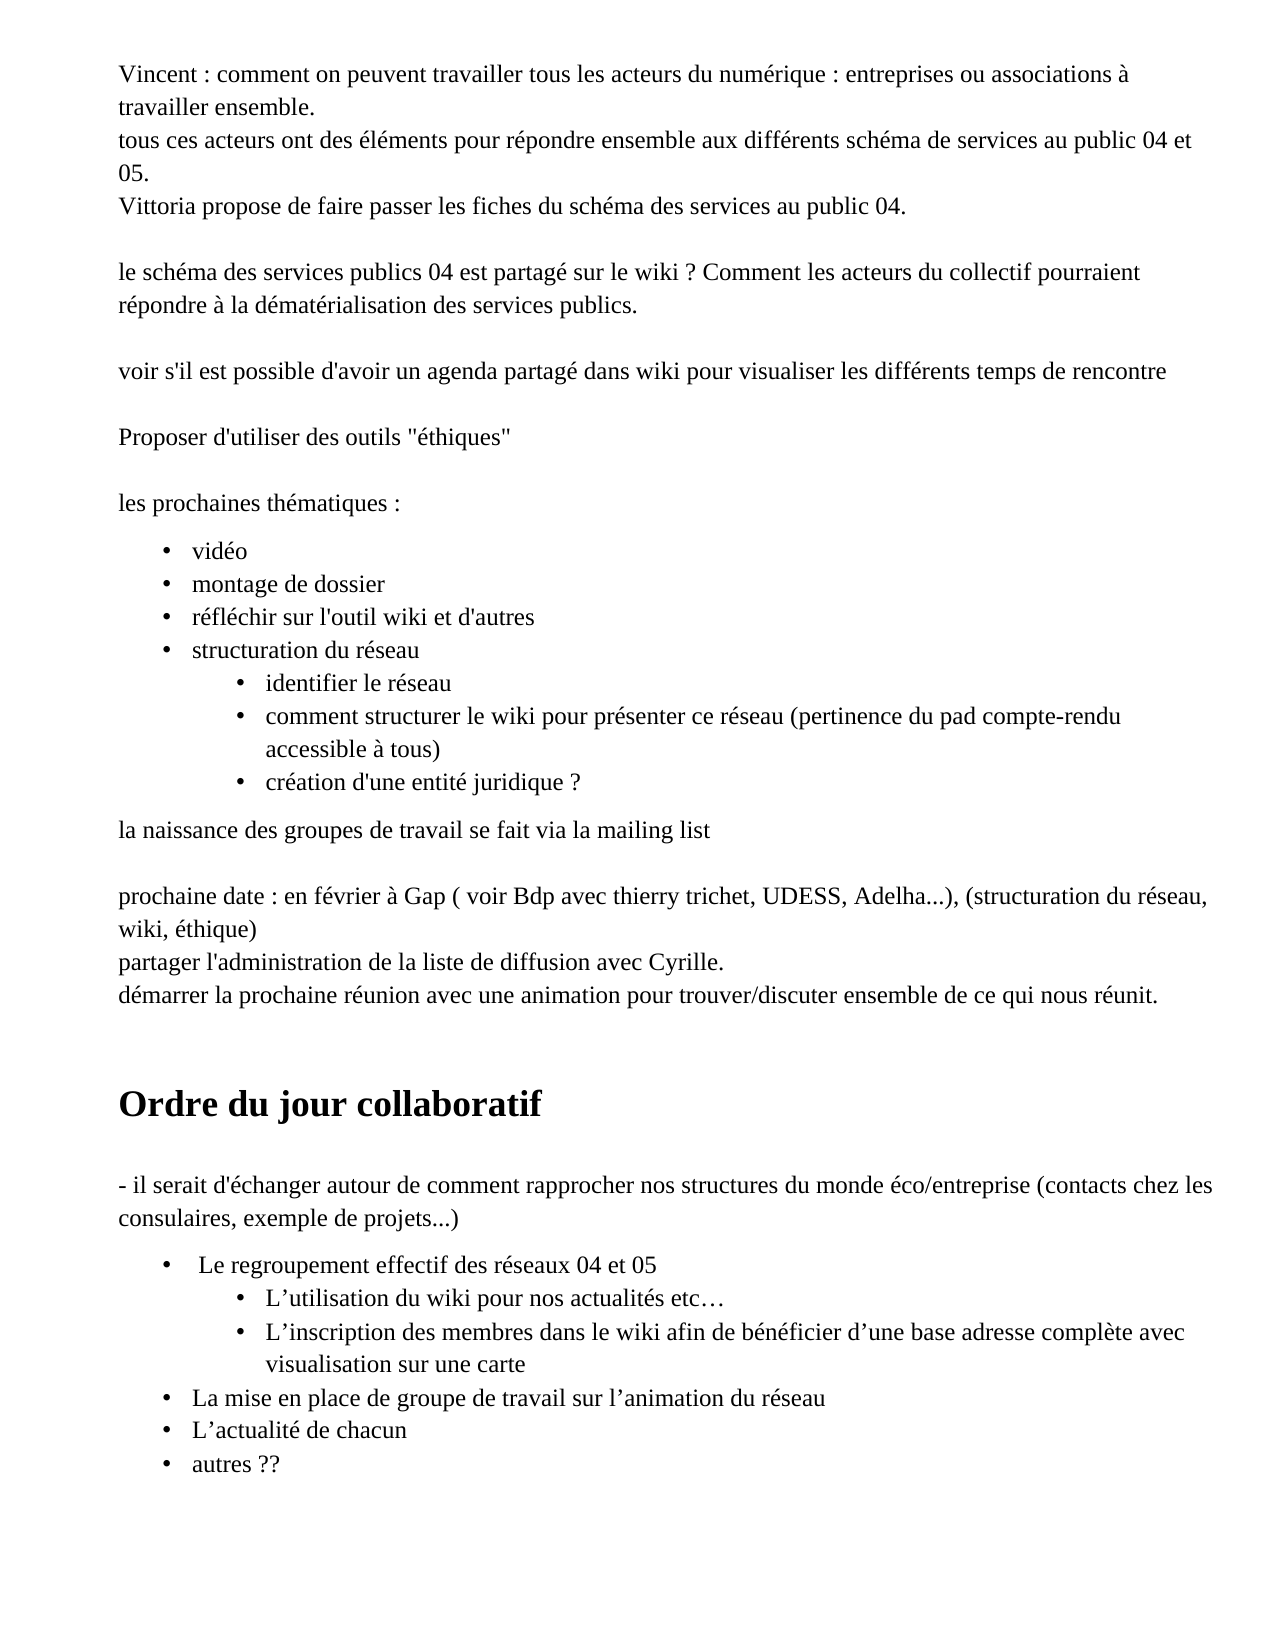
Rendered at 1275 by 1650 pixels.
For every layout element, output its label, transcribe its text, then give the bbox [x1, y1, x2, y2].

list structuration du réseau [162, 635, 1216, 664]
list L’utilisation du wiki pour nos actualités etc… [236, 1283, 1216, 1312]
list identifier le réseau [236, 668, 1216, 697]
text la naissance des groupes de travail se fait via la mailing list prochaine date : en février à Gap ( voir Bdp avec thierry trichet, UDESS, Adelha...), (structuration du réseau, wiki, éthique) partager l'administration de la liste de diffusion avec Cyrille. démarrer la prochaine réunion avec une animation pour trouver/discuter ensemble de ce qui nous réunit. [118, 815, 1216, 1042]
list montage de dossier [162, 569, 1216, 598]
list vidéo [162, 536, 1216, 565]
list La mise en place de groupe de travail sur l’animation du réseau [162, 1383, 1216, 1411]
list réfléchir sur l'outil wiki et d'autres [162, 602, 1216, 631]
text - il serait d'échanger autour de comment rapprocher nos structures du monde éco/entreprise (contacts chez les consulaires, exemple de projets...) [118, 1137, 1216, 1232]
list autres ?? [162, 1449, 1216, 1477]
subtitle Ordre du jour collaboratif [118, 1081, 1216, 1124]
text Vincent : comment on peuvent travailler tous les acteurs du numérique : entreprises ou associations à travailler ensemble. tous ces acteurs ont des éléments pour répondre ensemble aux différents schéma de services au public 04 et 05. Vittoria propose de faire passer les fiches du schéma des services au public 04. le schéma des services publics 04 est partagé sur le wiki ? Comment les acteurs du collectif pourraient répondre à la dématérialisation des services publics. voir s'il est possible d'avoir un agenda partagé dans wiki pour visualiser les différents temps de rencontre Proposer d'utiliser des outils "éthiques" les prochaines thématiques : [118, 59, 1216, 517]
list L’actualité de chacun [162, 1416, 1216, 1444]
list création d'une entité juridique ? [236, 767, 1216, 796]
list L’inscription des membres dans le wiki afin de bénéficier d’une base adresse complète avec visualisation sur une carte [236, 1317, 1216, 1378]
list comment structurer le wiki pour présenter ce réseau (pertinence du pad compte-rendu accessible à tous) [236, 701, 1216, 763]
list Le regroupement effectif des réseaux 04 et 05 [162, 1251, 1216, 1279]
